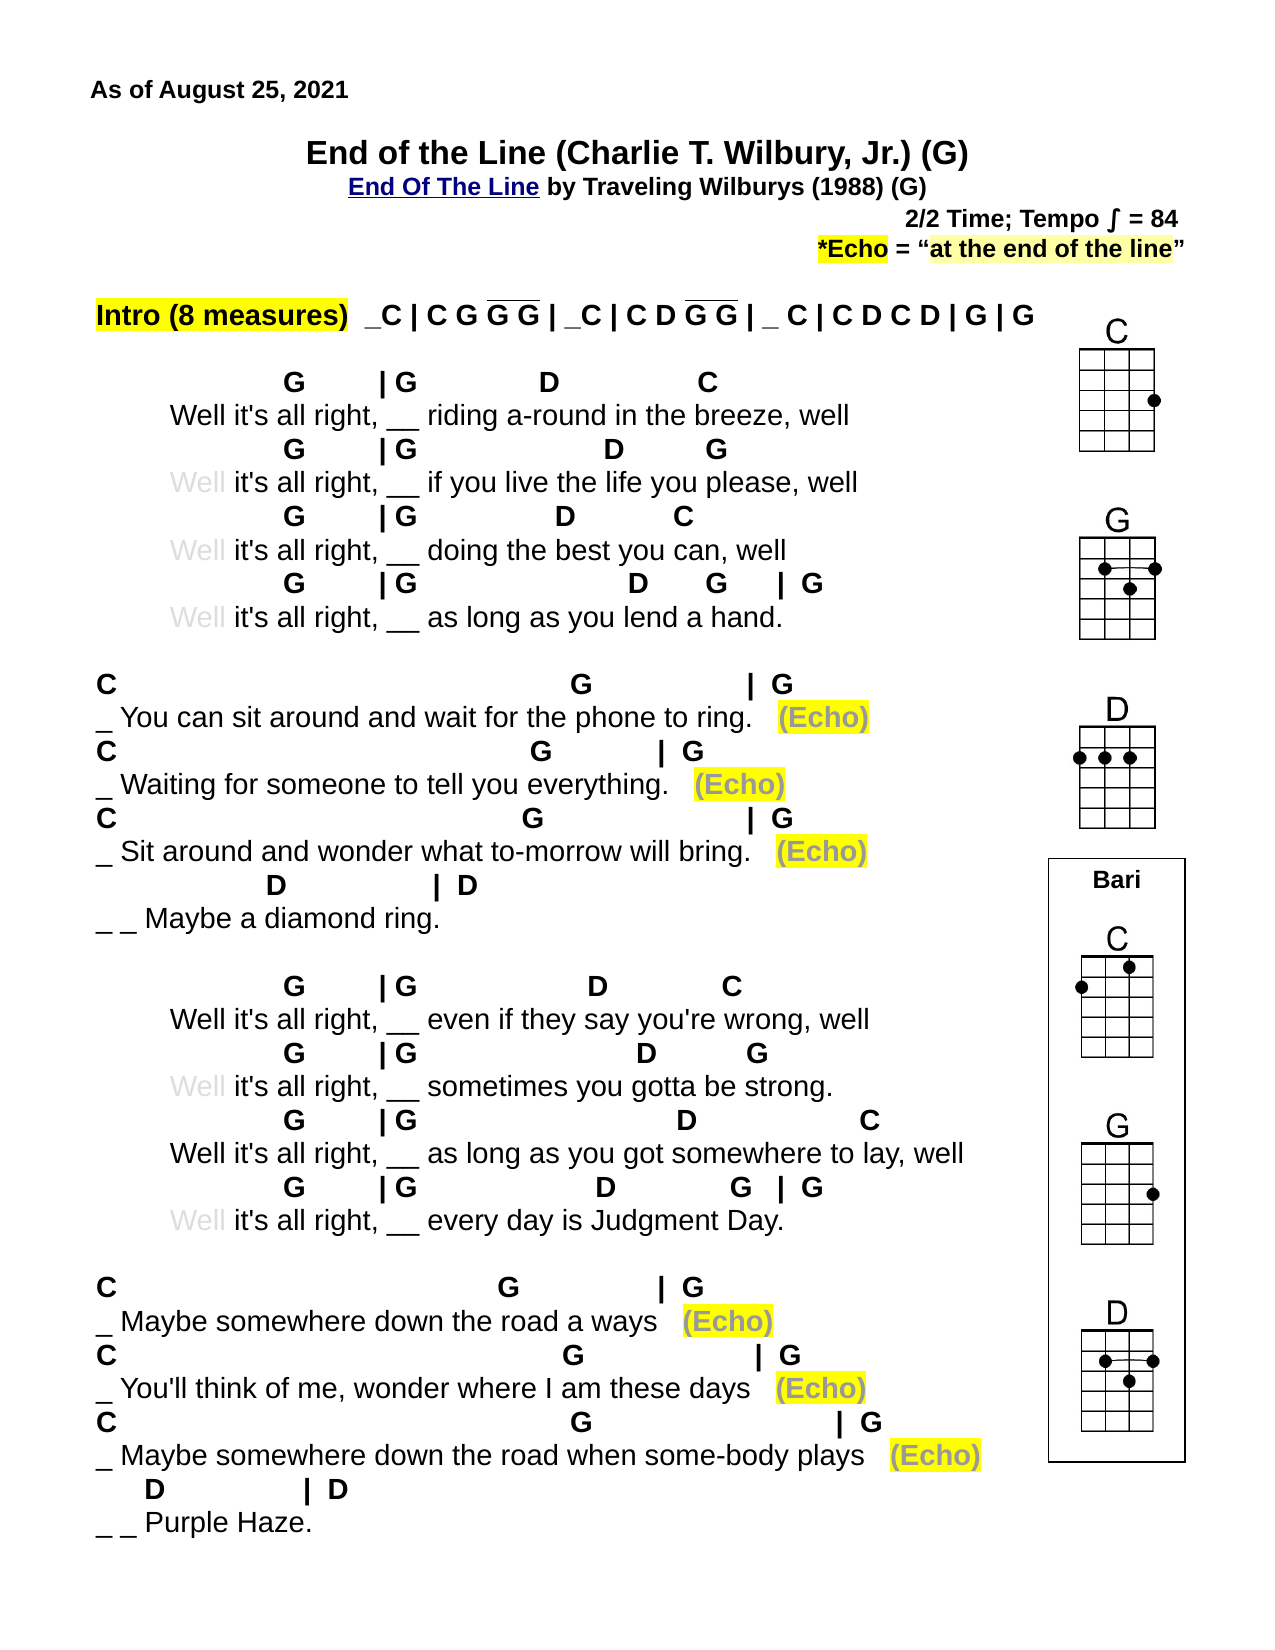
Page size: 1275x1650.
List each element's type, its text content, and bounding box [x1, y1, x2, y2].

picture [1062, 1092, 1172, 1264]
table_cell [1049, 1087, 1184, 1274]
table_cell [1049, 1463, 1185, 1544]
picture [1062, 905, 1172, 1077]
table_header Intro (8 measures) _C | C G G G | _C | C D G G | _ C | C D C D | G | G G | G D C Well it's all right, __ riding a-round in the breeze, well G | G D G Well it's all right, __ if you live the life you please, well G | G D C Well it's all right, __ doing the best you can, well G | G D G | G Well it's all right, __ as long as you lend a hand. C G | G _ You can sit around and wait for the phone to ring. (Echo) C G | G _ Waiting for someone to tell you everything. (Echo) C G | G _ Sit around and wonder what to-morrow will bring. (Echo) D | D _ _ Maybe a diamond ring. G | G D C Well it's all right, __ even if they say you're wrong, well G | G D G Well it's all right, __ sometimes you gotta be strong. G | G D C Well it's all right, __ as long as you got somewhere to lay, well G | G D G | G Well it's all right, __ every day is Judgment Day. C G | G _ Maybe somewhere down the road a ways (Echo) C G | G _ You'll think of me, wonder where I am these days (Echo) C G | G _ Maybe somewhere down the road when some-body plays (Echo) D | D _ _ Purple Haze. [90, 292, 1048, 1544]
picture [1059, 486, 1175, 659]
picture [1059, 675, 1175, 848]
table_cell [1049, 1274, 1184, 1461]
table_cell [1049, 670, 1185, 858]
text End Of The Line by Traveling Wilburys (1988) (G) [90, 172, 1185, 200]
table_cell [1049, 900, 1184, 1087]
text 2/2 Time; Tempo ∫ = 84 [90, 200, 1185, 234]
text *Echo = “at the end of the line” [90, 234, 1185, 263]
table_cell Bari [1049, 859, 1184, 899]
picture [1059, 297, 1174, 471]
text End of the Line (Charlie T. Wilbury, Jr.) (G) [90, 133, 1185, 172]
table_header [1049, 292, 1185, 481]
table_cell [1049, 481, 1185, 669]
picture [1062, 1279, 1172, 1451]
